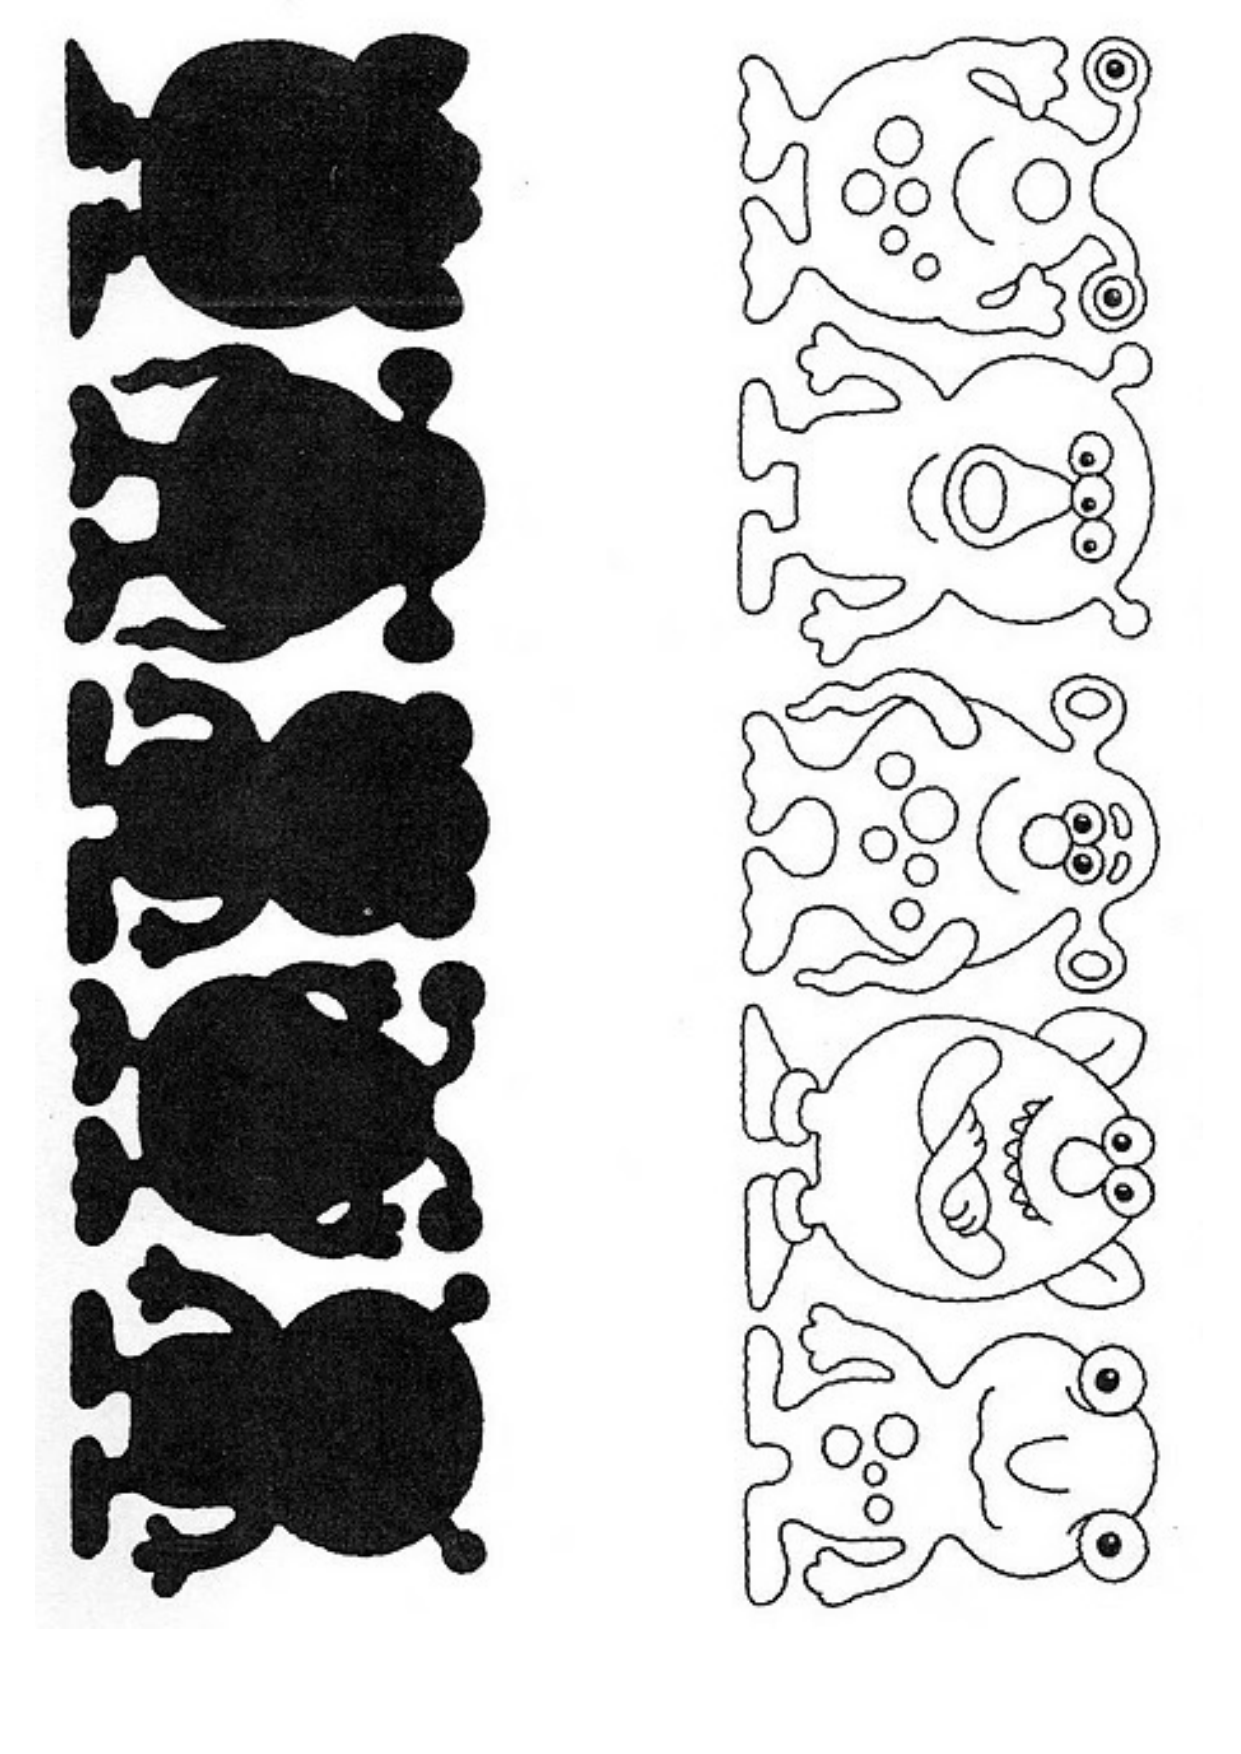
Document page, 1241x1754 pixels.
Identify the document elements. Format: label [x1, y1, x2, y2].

picture [35, 0, 1204, 1629]
